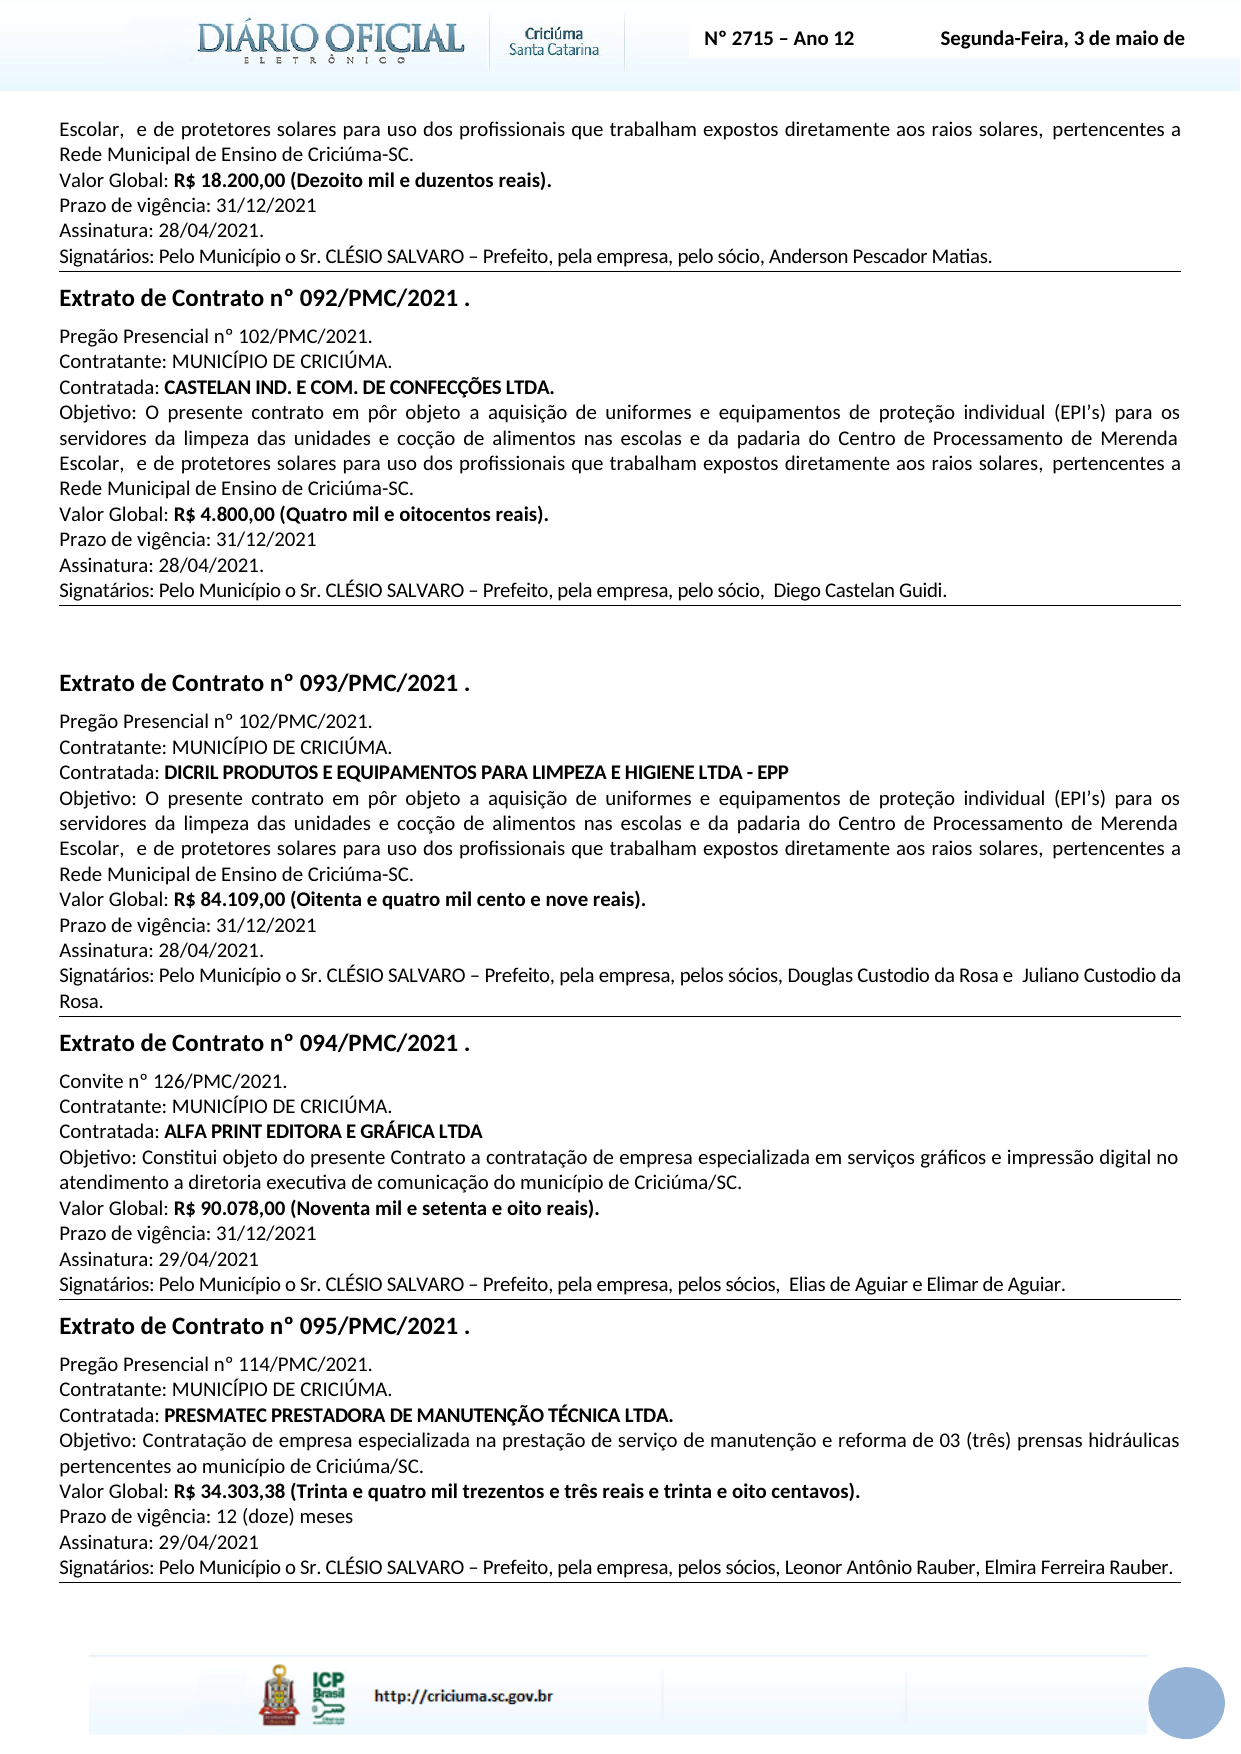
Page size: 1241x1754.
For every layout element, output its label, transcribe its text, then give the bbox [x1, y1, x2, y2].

text Signatários: Pelo Município o Sr. CLÉSIO SALVARO – Prefeito, pela empresa, pelos sócios, Douglas Custodio da Rosa e Juliano Custodio da Rosa. [59, 963, 1181, 1016]
text Pregão Presencial nº 102/PMC/2021. [59, 323, 1181, 348]
text Escolar, e de protetores solares para uso dos profissionais que trabalham expostos diretamente aos raios solares, pertencentes a Rede Municipal de Ensino de Criciúma-SC. [59, 116, 1181, 167]
text Contratante: MUNICÍPIO DE CRICIÚMA. [59, 348, 1181, 374]
text Prazo de vigência: 31/12/2021 [59, 526, 1181, 552]
text Prazo de vigência: 31/12/2021 [59, 912, 1181, 937]
text Signatários: Pelo Município o Sr. CLÉSIO SALVARO – Prefeito, pela empresa, pelos sócios, Leonor Antônio Rauber, Elmira Ferreira Rauber. [59, 1554, 1181, 1582]
text Contratada: CASTELAN IND. E COM. DE CONFECÇÕES LTDA. [59, 374, 1181, 399]
text Extrato de Contrato nº 094/PMC/2021 . [59, 1027, 1181, 1057]
text Contratante: MUNICÍPIO DE CRICIÚMA. [59, 1093, 1181, 1119]
text Objetivo: Contratação de empresa especializada na prestação de serviço de manutenção e reforma de 03 (três) prensas hidráulicas pertencentes ao município de Criciúma/SC. [59, 1427, 1181, 1478]
text Prazo de vigência: 12 (doze) meses [59, 1504, 1181, 1529]
text Objetivo: Constitui objeto do presente Contrato a contratação de empresa especializada em serviços gráficos e impressão digital no atendimento a diretoria executiva de comunicação do município de Criciúma/SC. [59, 1144, 1181, 1195]
text Signatários: Pelo Município o Sr. CLÉSIO SALVARO – Prefeito, pela empresa, pelo sócio, Diego Castelan Guidi. [59, 577, 1181, 605]
text Contratada: PRESMATEC PRESTADORA DE MANUTENÇÃO TÉCNICA LTDA. [59, 1402, 1181, 1427]
text Convite nº 126/PMC/2021. [59, 1068, 1181, 1093]
text Valor Global: R$ 18.200,00 (Dezoito mil e duzentos reais). [59, 167, 1181, 192]
text Extrato de Contrato nº 093/PMC/2021 . [59, 667, 1181, 698]
text Extrato de Contrato nº 092/PMC/2021 . [59, 282, 1181, 313]
text Valor Global: R$ 90.078,00 (Noventa mil e setenta e oito reais). [59, 1195, 1181, 1220]
text Prazo de vigência: 31/12/2021 [59, 192, 1181, 218]
text Contratante: MUNICÍPIO DE CRICIÚMA. [59, 734, 1181, 759]
text Objetivo: O presente contrato em pôr objeto a aquisição de uniformes e equipamentos de proteção individual (EPI’s) para os servidores da limpeza das unidades e cocção de alimentos nas escolas e da padaria do Centro de Processamento de Merenda Escolar, e de protetores solares para uso dos profissionais que trabalham expostos diretamente aos raios solares, pertencentes a Rede Municipal de Ensino de Criciúma-SC. [59, 399, 1181, 501]
text Signatários: Pelo Município o Sr. CLÉSIO SALVARO – Prefeito, pela empresa, pelos sócios, Elias de Aguiar e Elimar de Aguiar. [59, 1271, 1181, 1299]
text Pregão Presencial nº 102/PMC/2021. [59, 708, 1181, 734]
text Contratada: DICRIL PRODUTOS E EQUIPAMENTOS PARA LIMPEZA E HIGIENE LTDA - EPP [59, 759, 1181, 785]
text Extrato de Contrato nº 095/PMC/2021 . [59, 1310, 1181, 1341]
text Assinatura: 28/04/2021. [59, 218, 1181, 243]
text Signatários: Pelo Município o Sr. CLÉSIO SALVARO – Prefeito, pela empresa, pelo sócio, Anderson Pescador Matias. [59, 243, 1181, 271]
text Assinatura: 28/04/2021. [59, 937, 1181, 963]
text Assinatura: 29/04/2021 [59, 1246, 1181, 1271]
text Valor Global: R$ 34.303,38 (Trinta e quatro mil trezentos e três reais e trinta e oito centavos). [59, 1478, 1181, 1504]
text Pregão Presencial nº 114/PMC/2021. [59, 1351, 1181, 1377]
text Valor Global: R$ 4.800,00 (Quatro mil e oitocentos reais). [59, 501, 1181, 526]
text Contratante: MUNICÍPIO DE CRICIÚMA. [59, 1377, 1181, 1402]
text Objetivo: O presente contrato em pôr objeto a aquisição de uniformes e equipamentos de proteção individual (EPI’s) para os servidores da limpeza das unidades e cocção de alimentos nas escolas e da padaria do Centro de Processamento de Merenda Escolar, e de protetores solares para uso dos profissionais que trabalham expostos diretamente aos raios solares, pertencentes a Rede Municipal de Ensino de Criciúma-SC. [59, 785, 1181, 886]
text Valor Global: R$ 84.109,00 (Oitenta e quatro mil cento e nove reais). [59, 886, 1181, 912]
text Assinatura: 28/04/2021. [59, 552, 1181, 577]
text Assinatura: 29/04/2021 [59, 1529, 1181, 1554]
text Prazo de vigência: 31/12/2021 [59, 1220, 1181, 1246]
text Contratada: ALFA PRINT EDITORA E GRÁFICA LTDA [59, 1119, 1181, 1144]
